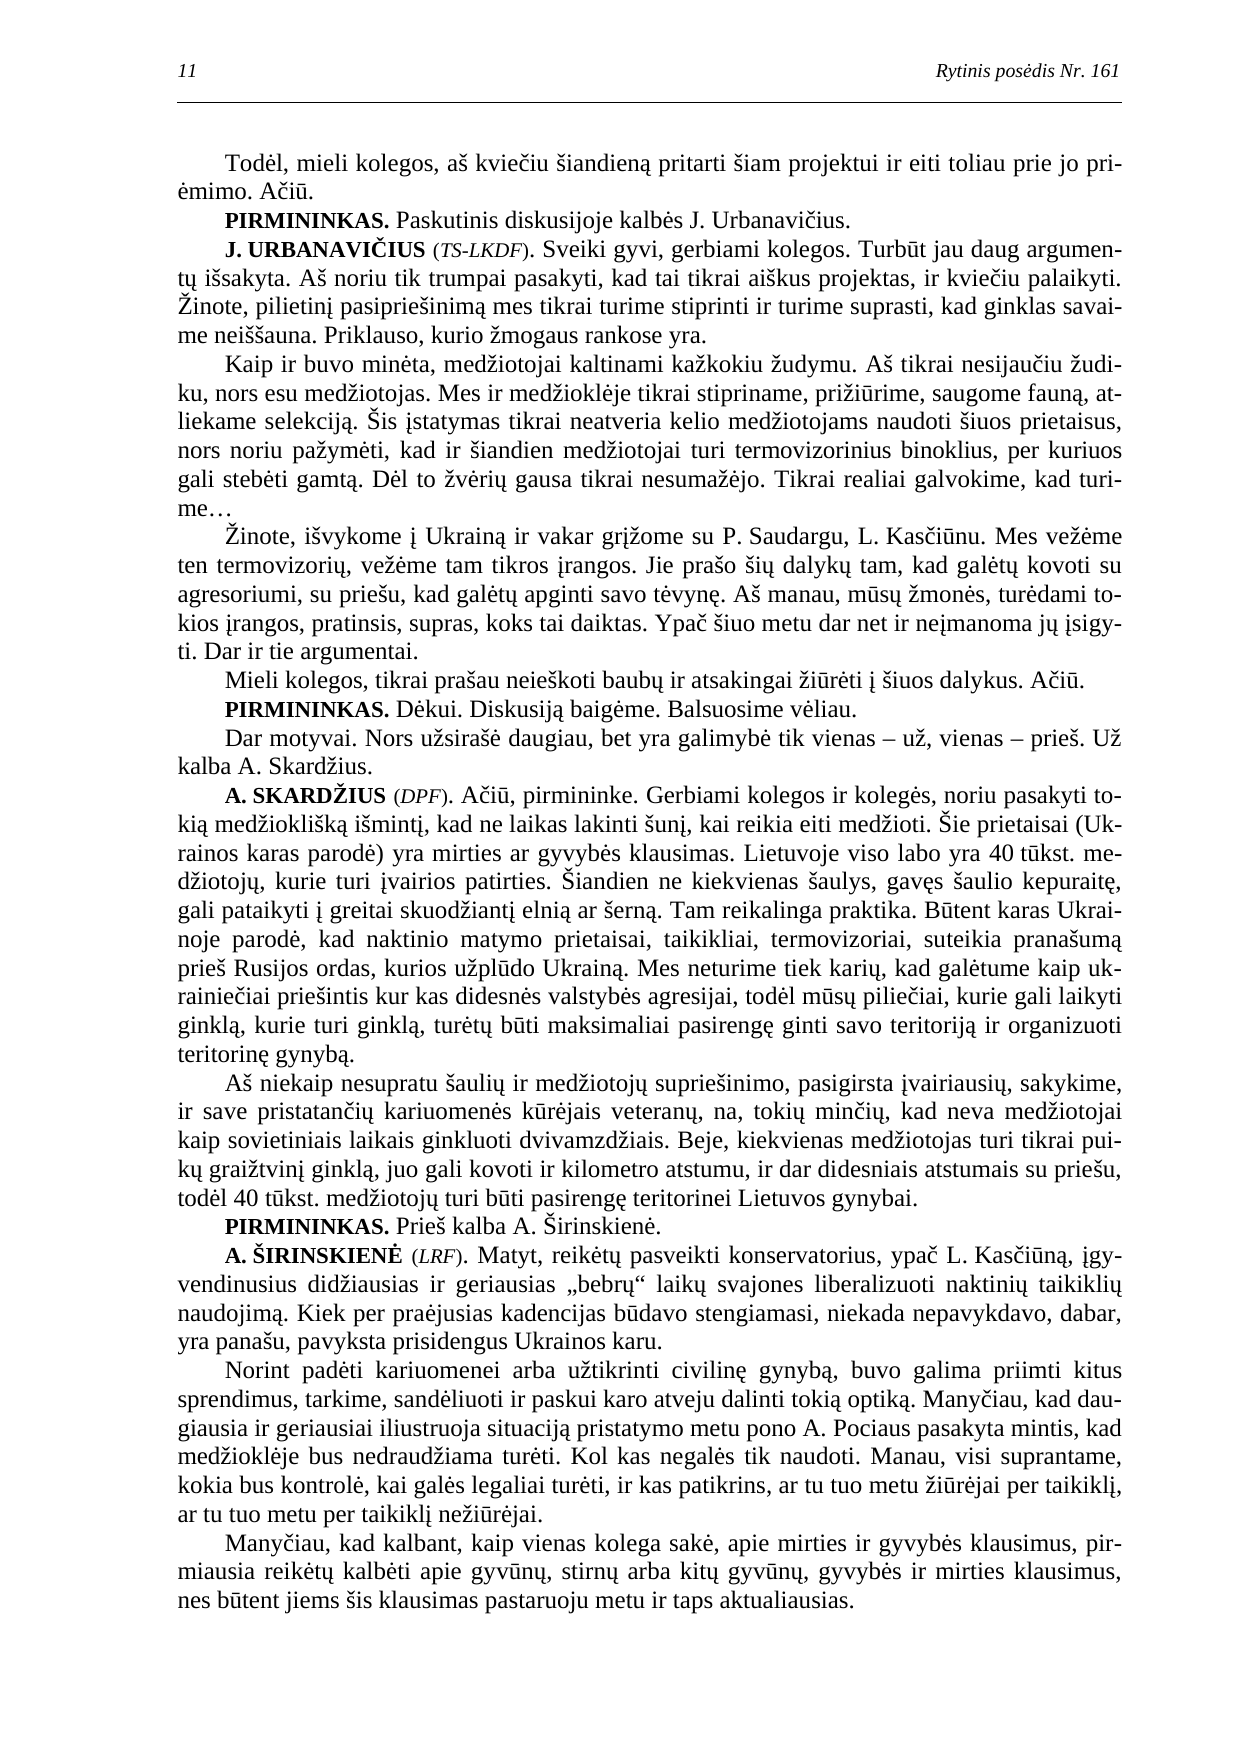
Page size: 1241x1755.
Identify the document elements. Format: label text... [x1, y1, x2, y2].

text Mie­li ko­le­gos, tik­rai pra­šau ne­ieš­ko­ti bau­bų ir at­sa­kin­gai žiū­rė­ti į šiuos da­ly­kus. Ačiū. [177, 665, 1122, 694]
text A. SKARDŽIUS (DPF). Ačiū, pir­mi­nin­ke. Ger­bia­mi ko­le­gos ir ko­le­gės, no­riu pa­sa­ky­ti to­kią me­džiok­liš­ką iš­min­tį, kad ne lai­kas la­kin­ti šu­nį, kai rei­kia ei­ti me­džio­ti. Šie prie­tai­sai (Uk­rai­nos ka­ras pa­ro­dė) yra mir­ties ar gy­vy­bės klau­si­mas. Lie­tu­vo­je vi­so la­bo yra 40 tūkst. me­džio­to­jų, ku­rie tu­ri įvai­rios pa­tir­ties. Šian­die­n ne kiek­vie­nas šau­lys, ga­vęs šau­lio ke­pu­rai­tę, ga­li pa­tai­ky­ti į grei­tai skuo­džian­tį el­nią ar šer­ną. Tam rei­ka­lin­ga prak­ti­ka. Bū­tent ka­ras Uk­rai­no­je pa­ro­dė, kad nak­ti­nio ma­ty­mo prie­tai­sai, tai­kik­liai, ter­mo­vi­zo­riai, su­tei­kia pra­na­šu­mą prieš Ru­si­jos or­das, ku­rios už­plū­do Uk­rai­ną. Mes ne­tu­ri­me tiek ka­rių, kad ga­lė­tu­me kaip uk­rai­nie­čiai prie­šin­tis kur kas di­des­nės vals­ty­bės ag­re­si­jai, to­dėl mū­sų pi­lie­čiai, ku­rie ga­li lai­ky­ti gin­klą, ku­rie tu­ri gin­klą, tu­rė­tų bū­ti mak­si­ma­liai pa­si­ren­gę gin­ti sa­vo te­ri­to­ri­ją ir or­ga­ni­zuo­ti te­ri­to­ri­nę gy­ny­bą. [177, 780, 1122, 1068]
text A. ŠIRINSKIENĖ (LRF). Ma­tyt, rei­kė­tų pa­sveik­ti kon­ser­va­to­rius, ypač L. Kas­čiū­ną, įgy­ven­di­nu­sius di­džiau­sias ir ge­riau­sias „beb­rų“ lai­kų sva­jo­nes li­be­ra­li­zuo­ti nak­ti­nių tai­kik­lių nau­do­ji­mą. Kiek per pra­ėju­sias ka­den­ci­jas bū­da­vo sten­gia­ma­si, nie­ka­da ne­pa­vyk­da­vo, da­bar, yra pa­na­šu, pa­vyks­ta pri­si­den­gus Uk­rai­nos ka­ru. [177, 1240, 1122, 1355]
text PIRMININKAS. Pas­ku­ti­nis dis­ku­si­jo­je kal­bės J. Ur­ba­na­vi­čius. [177, 205, 1122, 234]
text Kaip ir bu­vo mi­nė­ta, me­džio­to­jai kal­ti­na­mi kaž­ko­kiu žu­dy­mu. Aš tik­rai ne­si­jau­čiu žu­di­ku, nors esu me­džio­to­jas. Mes ir me­džiok­lė­je tik­rai stip­ri­na­me, pri­žiū­ri­me, sau­go­me fau­ną, at­lie­ka­me se­lek­ci­ją. Šis įsta­ty­mas tik­rai ne­at­ve­ria ke­lio me­džio­to­jams nau­do­ti šiuos prie­tai­sus, nors no­riu pa­žy­mė­ti, kad ir šian­dien me­džio­to­jai tu­ri ter­mo­vi­zo­ri­nius bi­nok­lius, per ku­riuos ga­li ste­bė­ti gam­tą. Dėl to žvė­rių gau­sa tik­rai ne­su­ma­žė­jo. Tik­rai re­a­liai gal­vo­ki­me, kad tu­ri­me… [177, 349, 1122, 521]
text Ma­ny­čiau, kad kal­bant, kaip vie­nas ko­le­ga sa­kė, apie mir­ties ir gy­vy­bės klau­si­mus, pir­miau­sia rei­kė­tų kal­bė­ti apie gy­vū­nų, stir­nų ar­ba ki­tų gy­vū­nų, gy­vy­bės ir mir­ties klau­si­mus, nes bū­tent jiems šis klau­si­mas pas­ta­ruo­ju me­tu ir taps ak­tu­a­liau­sias. [177, 1528, 1122, 1614]
text J. URBANAVIČIUS (TS-LKDF). Svei­ki gy­vi, ger­bia­mi ko­le­gos. Tur­būt jau daug ar­gu­men­tų iš­sa­ky­ta. Aš no­riu tik trum­pai pa­sa­ky­ti, kad tai tik­rai aiš­kus pro­jek­tas, ir kvie­čiu pa­lai­ky­ti. Ži­no­te, pi­lie­ti­nį pa­si­prie­ši­ni­mą mes tik­rai tu­ri­me stip­rin­ti ir tu­ri­me su­pras­ti, kad gin­klas sa­vai­me ne­iš­šau­na. Pri­klau­so, ku­rio žmo­gaus ran­ko­se yra. [177, 234, 1122, 349]
text PIRMININKAS. Prieš kal­ba A. Ši­rins­kie­nė. [177, 1211, 1122, 1240]
text Ži­no­te, iš­vy­ko­me į Uk­rai­ną ir va­kar grį­žo­me su P. Sau­dar­gu, L. Kas­čiū­nu. Mes ve­žė­me ten ter­mo­vi­zo­rių, ve­žė­me tam tik­ros įran­gos. Jie pra­šo šių da­ly­kų tam, kad ga­lė­tų ko­vo­ti su ag­re­so­riu­mi, su prie­šu, kad ga­lė­tų ap­gin­ti sa­vo tė­vy­nę. Aš ma­nau, mū­sų žmo­nės, tu­rė­da­mi to­kios įran­gos, pra­tin­sis, su­pras, koks tai daik­tas. Ypač šiuo me­tu dar net ir ne­įma­no­ma jų įsi­gy­ti. Dar ir tie ar­gu­men­tai. [177, 521, 1122, 665]
text PIRMININKAS. Dė­kui. Dis­ku­si­ją bai­gė­me. Bal­suo­si­me vė­liau. [177, 694, 1122, 723]
text Dar mo­ty­vai. Nors už­si­ra­šė dau­giau, bet yra ga­li­my­bė tik vie­nas – už, vie­nas – prieš. Už kal­ba A. Skar­džius. [177, 723, 1122, 780]
text No­rint pa­dė­ti ka­riuo­me­nei ar­ba už­tik­rin­ti ci­vi­li­nę gy­ny­bą, bu­vo ga­li­ma pri­im­ti ki­tus spren­di­mus, tar­ki­me, san­dė­liuo­ti ir pas­kui ka­ro at­ve­ju da­lin­ti to­kią op­ti­ką. Ma­ny­čiau, kad dau­giau­sia ir ge­riau­siai iliust­ruo­ja si­tu­a­ci­ją pri­sta­ty­mo me­tu po­no A. Po­ciaus pa­sa­ky­ta min­tis, kad me­džiok­lė­je bus ne­drau­džia­ma tu­rė­ti. Kol kas ne­ga­lės tik nau­do­ti. Ma­nau, vi­si su­pran­ta­me, ko­kia bus kon­tro­lė, kai ga­lė­s le­ga­liai tu­rė­ti, ir kas pa­tik­rins, ar tu tuo me­tu žiū­rė­jai per tai­kik­lį, ar tu tuo me­tu per tai­kik­lį ne­žiū­rė­jai. [177, 1355, 1122, 1528]
text Aš nie­kaip ne­su­pra­tu šau­lių ir me­džio­to­jų su­prie­ši­ni­mo, pa­si­girs­ta įvai­riau­sių, sa­ky­ki­me, ir sa­ve pri­sta­tan­čių ka­riuo­me­nės kū­rė­jais ve­te­ra­nų, na, to­kių min­čių, kad ne­va me­džio­to­jai kaip so­vie­ti­niais lai­kais gin­kluo­ti dvi­vamz­džiais. Be­je, kiek­vie­nas me­džio­to­jas tu­ri tik­rai pui­kų graiž­tvi­nį gin­klą, juo ga­li ko­vo­ti ir ki­lo­met­ro at­stu­mu, ir dar di­des­niais at­stu­mais su prie­šu, to­dėl 40 tūkst. me­džio­to­jų tu­ri bū­ti pa­si­ren­gę te­ri­to­ri­nei Lie­tu­vos gy­ny­bai. [177, 1068, 1122, 1211]
text To­dėl, mie­li ko­le­gos, aš kvie­čiu šian­die­ną pri­tar­ti šiam pro­jek­tui ir ei­ti to­liau prie jo pri­ėmi­mo. Ačiū. [177, 148, 1122, 205]
